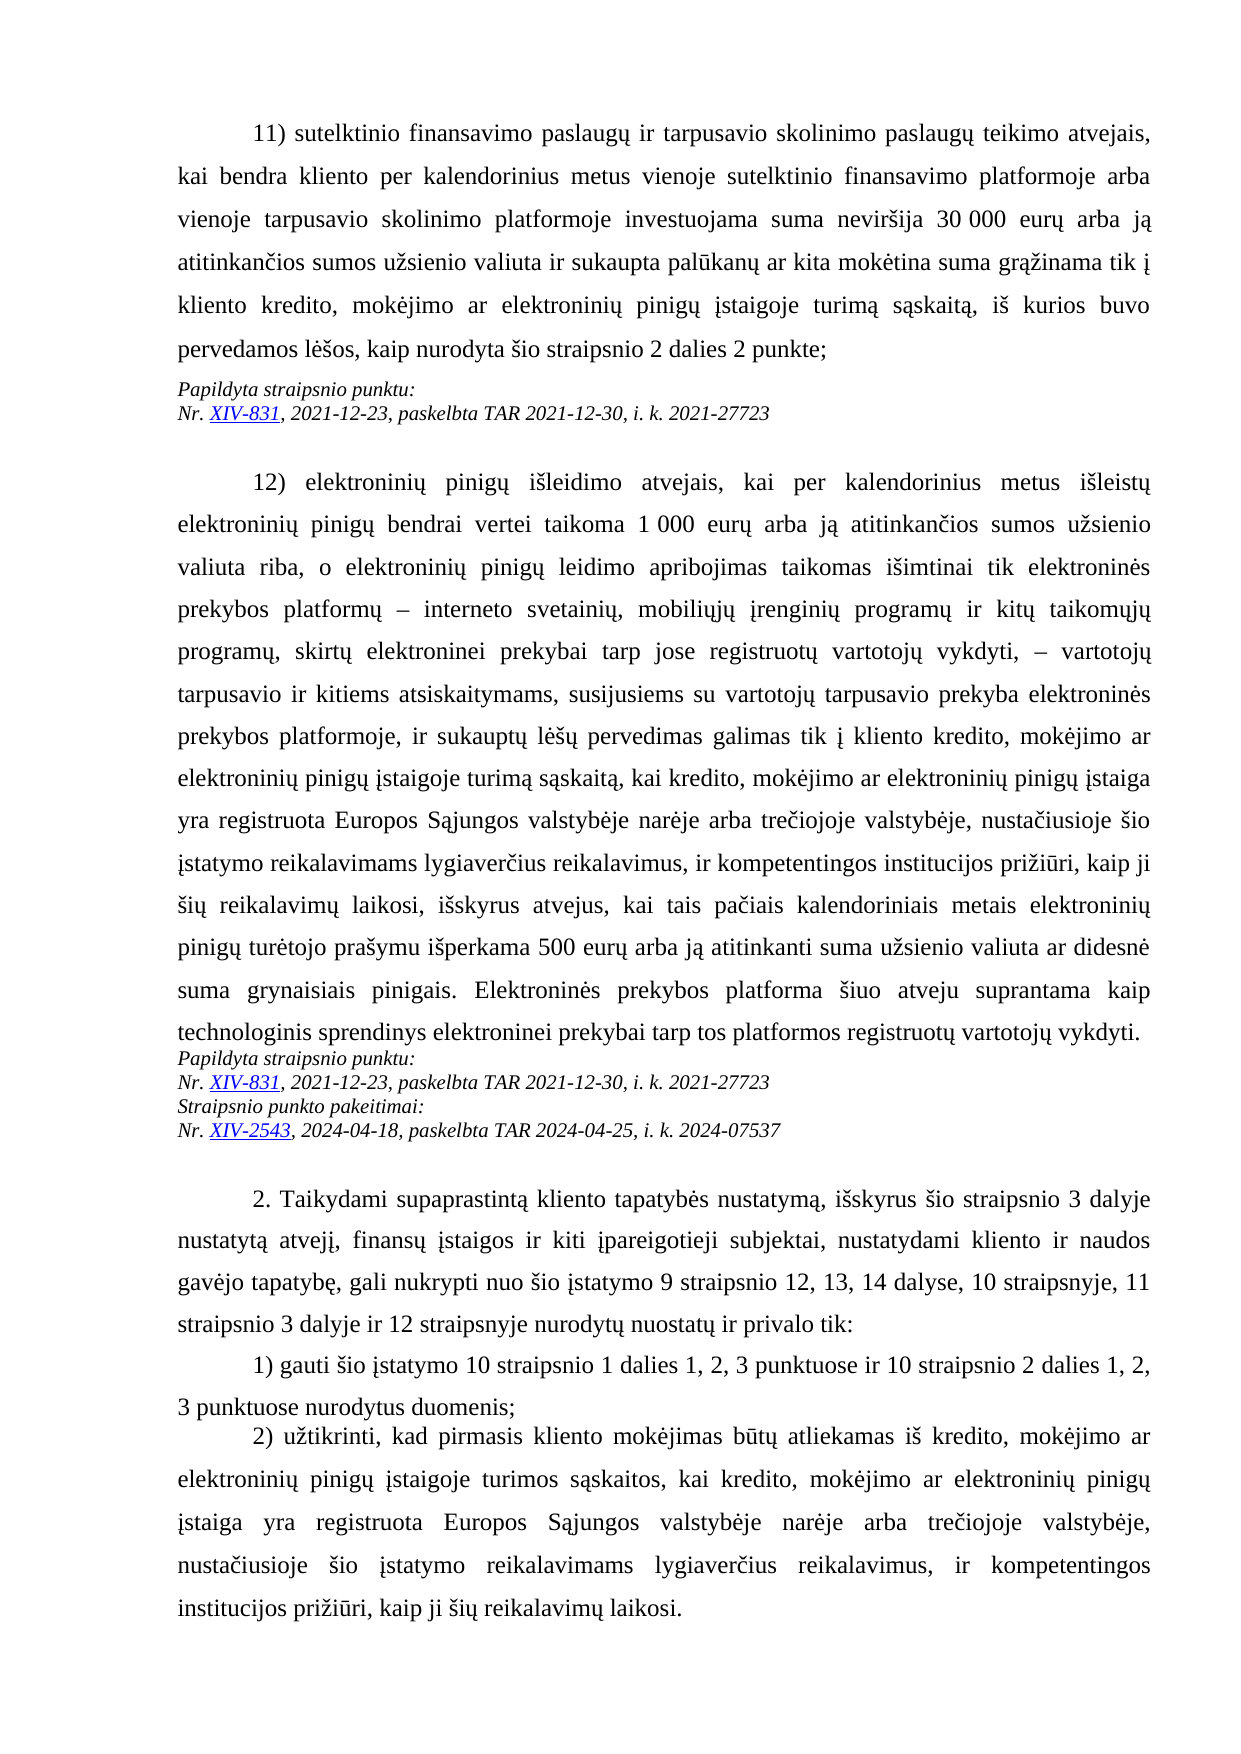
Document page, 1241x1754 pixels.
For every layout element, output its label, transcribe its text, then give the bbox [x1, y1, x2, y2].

text Nr. XIV-831, 2021-12-23, paskelbta TAR 2021-12-30, i. k. 2021-27723 [177, 1070, 1152, 1094]
text Nr. XIV-2543, 2024-04-18, paskelbta TAR 2024-04-25, i. k. 2024-07537 [177, 1118, 1152, 1142]
text Papildyta straipsnio punktu: [177, 1046, 1152, 1070]
text 2. Taikydami supaprastintą kliento tapatybės nustatymą, išskyrus šio straipsnio 3 dalyje nustatytą atvejį, finansų įstaigos ir kiti įpareigotieji subjektai, nustatydami kliento ir naudos gavėjo tapatybę, gali nukrypti nuo šio įstatymo 9 straipsnio 12, 13, 14 dalyse, 10 straipsnyje, 11 straipsnio 3 dalyje ir 12 straipsnyje nurodytų nuostatų ir privalo tik: [177, 1171, 1152, 1337]
text 1) gauti šio įstatymo 10 straipsnio 1 dalies 1, 2, 3 punktuose ir 10 straipsnio 2 dalies 1, 2, 3 punktuose nurodytus duomenis; [177, 1337, 1152, 1421]
text 2) užtikrinti, kad pirmasis kliento mokėjimas būtų atliekamas iš kredito, mokėjimo ar elektroninių pinigų įstaigoje turimos sąskaitos, kai kredito, mokėjimo ar elektroninių pinigų įstaiga yra registruota Europos Sąjungos valstybėje narėje arba trečiojoje valstybėje, nustačiusioje šio įstatymo reikalavimams lygiaverčius reikalavimus, ir kompetentingos institucijos prižiūri, kaip ji šių reikalavimų laikosi. [177, 1421, 1152, 1622]
text 12) elektroninių pinigų išleidimo atvejais, kai per kalendorinius metus išleistų elektroninių pinigų bendrai vertei taikoma 1 000 eurų arba ją atitinkančios sumos užsienio valiuta riba, o elektroninių pinigų leidimo apribojimas taikomas išimtinai tik elektroninės prekybos platformų – interneto svetainių, mobiliųjų įrenginių programų ir kitų taikomųjų programų, skirtų elektroninei prekybai tarp jose registruotų vartotojų vykdyti, – vartotojų tarpusavio ir kitiems atsiskaitymams, susijusiems su vartotojų tarpusavio prekyba elektroninės prekybos platformoje, ir sukauptų lėšų pervedimas galimas tik į kliento kredito, mokėjimo ar elektroninių pinigų įstaigoje turimą sąskaitą, kai kredito, mokėjimo ar elektroninių pinigų įstaiga yra registruota Europos Sąjungos valstybėje narėje arba trečiojoje valstybėje, nustačiusioje šio įstatymo reikalavimams lygiaverčius reikalavimus, ir kompetentingos institucijos prižiūri, kaip ji šių reikalavimų laikosi, išskyrus atvejus, kai tais pačiais kalendoriniais metais elektroninių pinigų turėtojo prašymu išperkama 500 eurų arba ją atitinkanti suma užsienio valiuta ar didesnė suma grynaisiais pinigais. Elektroninės prekybos platforma šiuo atveju suprantama kaip technologinis sprendinys elektroninei prekybai tarp tos platformos registruotų vartotojų vykdyti. [177, 454, 1152, 1046]
text 11) sutelktinio finansavimo paslaugų ir tarpusavio skolinimo paslaugų teikimo atvejais, kai bendra kliento per kalendorinius metus vienoje sutelktinio finansavimo platformoje arba vienoje tarpusavio skolinimo platformoje investuojama suma neviršija 30 000 eurų arba ją atitinkančios sumos užsienio valiuta ir sukaupta palūkanų ar kita mokėtina suma grąžinama tik į kliento kredito, mokėjimo ar elektroninių pinigų įstaigoje turimą sąskaitą, iš kurios buvo pervedamos lėšos, kaip nurodyta šio straipsnio 2 dalies 2 punkte; [177, 118, 1152, 362]
text Straipsnio punkto pakeitimai: [177, 1094, 1152, 1118]
text Papildyta straipsnio punktu: [177, 377, 1152, 401]
text Nr. XIV-831, 2021-12-23, paskelbta TAR 2021-12-30, i. k. 2021-27723 [177, 401, 1152, 425]
